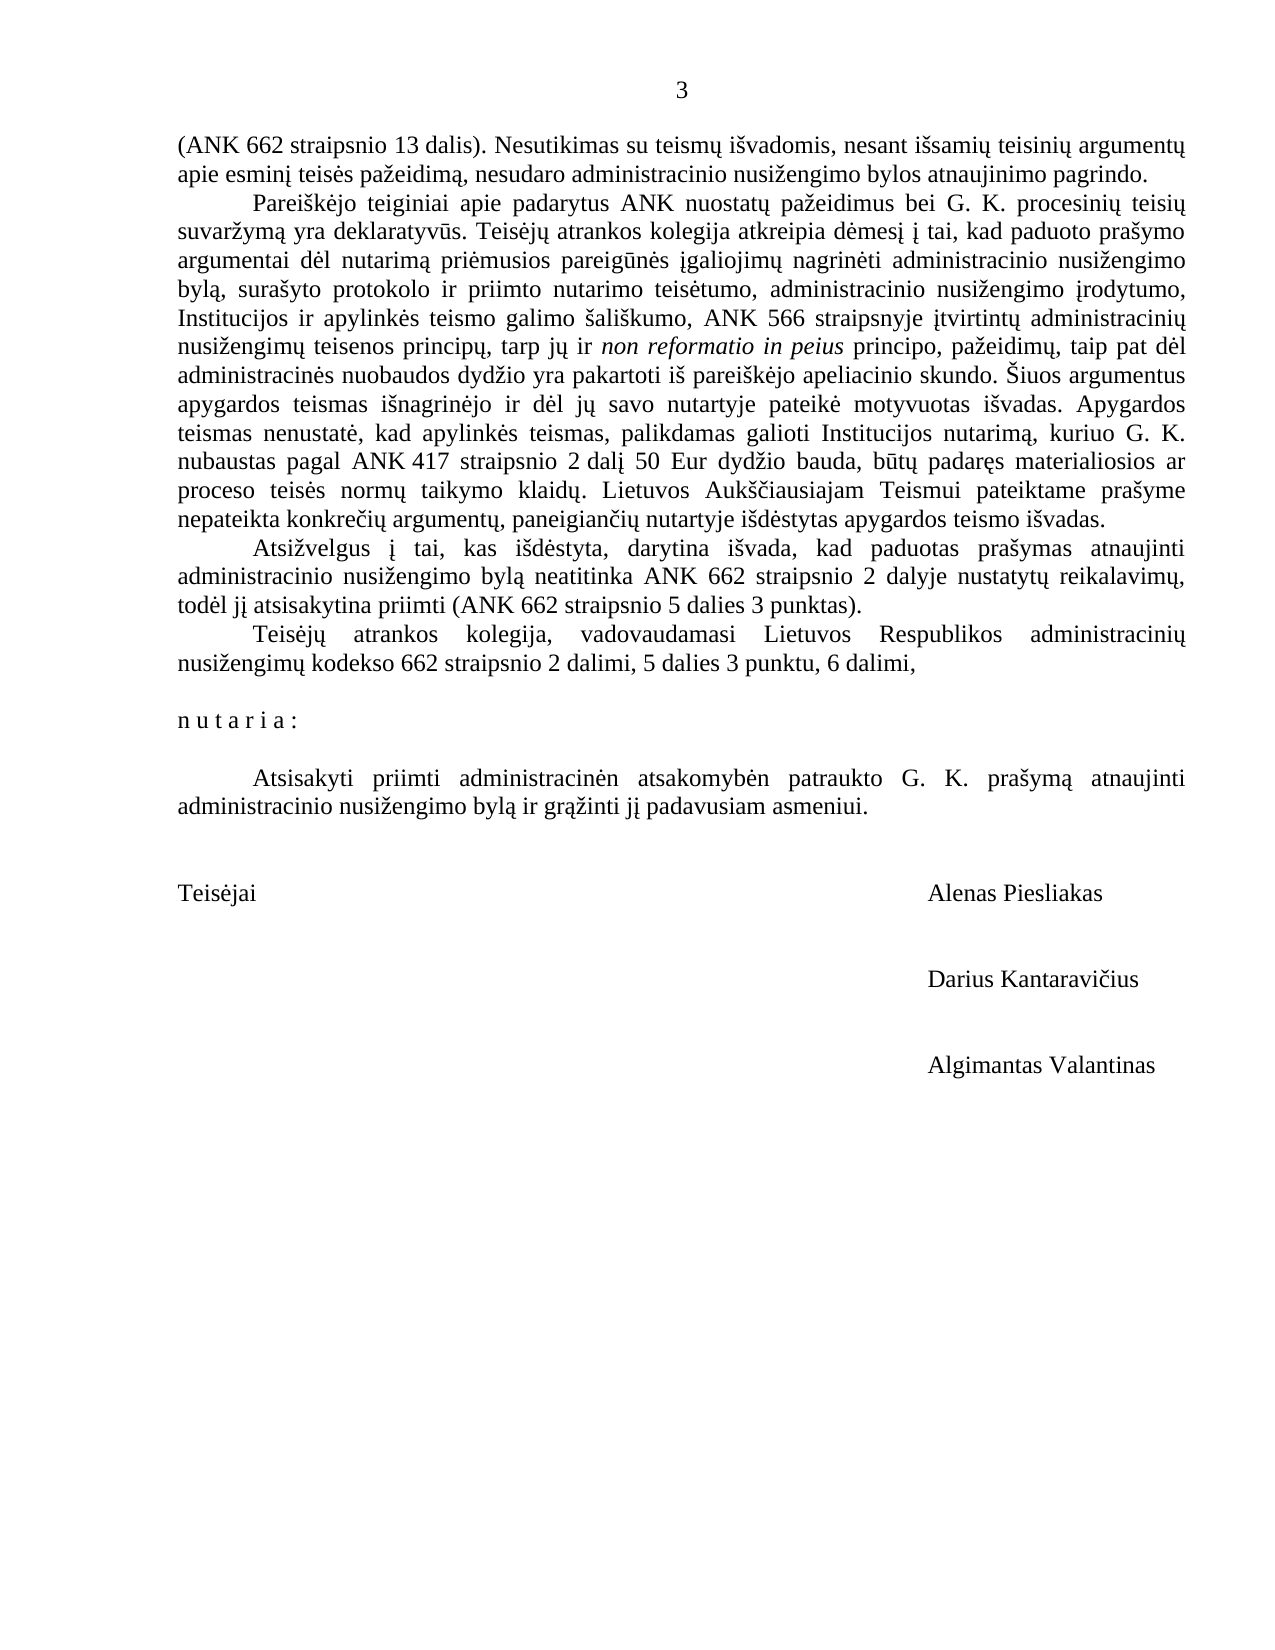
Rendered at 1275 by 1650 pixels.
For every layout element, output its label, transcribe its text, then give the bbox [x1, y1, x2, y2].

text Pareiškėjo teiginiai apie padarytus ANK nuostatų pažeidimus bei G. K. procesinių teisių suvaržymą yra deklaratyvūs. Teisėjų atrankos kolegija atkreipia dėmesį į tai, kad paduoto prašymo argumentai dėl nutarimą priėmusios pareigūnės įgaliojimų nagrinėti administracinio nusižengimo bylą, surašyto protokolo ir priimto nutarimo teisėtumo, administracinio nusižengimo įrodytumo, Institucijos ir apylinkės teismo galimo šališkumo, ANK 566 straipsnyje įtvirtintų administracinių nusižengimų teisenos principų, tarp jų ir non reformatio in peius principo, pažeidimų, taip pat dėl administracinės nuobaudos dydžio yra pakartoti iš pareiškėjo apeliacinio skundo. Šiuos argumentus apygardos teismas išnagrinėjo ir dėl jų savo nutartyje pateikė motyvuotas išvadas. Apygardos teismas nenustatė, kad apylinkės teismas, palikdamas galioti Institucijos nutarimą, kuriuo G. K. nubaustas pagal ANK 417 straipsnio 2 dalį 50 Eur dydžio bauda, būtų padaręs materialiosios ar proceso teisės normų taikymo klaidų. Lietuvos Aukščiausiajam Teismui pateiktame prašyme nepateikta konkrečių argumentų, paneigiančių nutartyje išdėstytas apygardos teismo išvadas. [177, 188, 1186, 533]
text Darius Kantaravičius [177, 964, 1186, 993]
text Atsižvelgus į tai, kas išdėstyta, darytina išvada, kad paduotas prašymas atnaujinti administracinio nusižengimo bylą neatitinka ANK 662 straipsnio 2 dalyje nustatytų reikalavimų, todėl jį atsisakytina priimti (ANK 662 straipsnio 5 dalies 3 punktas). [177, 533, 1186, 619]
text Atsisakyti priimti administracinėn atsakomybėn patraukto G. K. prašymą atnaujinti administracinio nusižengimo bylą ir grąžinti jį padavusiam asmeniui. [177, 763, 1186, 820]
text (ANK 662 straipsnio 13 dalis). Nesutikimas su teismų išvadomis, nesant išsamių teisinių argumentų apie esminį teisės pažeidimą, nesudaro administracinio nusižengimo bylos atnaujinimo pagrindo. [177, 130, 1186, 188]
text Teisėjų atrankos kolegija, vadovaudamasi Lietuvos Respublikos administracinių nusižengimų kodekso 662 straipsnio 2 dalimi, 5 dalies 3 punktu, 6 dalimi, [177, 619, 1186, 676]
text n u t a r i a : [177, 705, 1186, 734]
text Teisėjai Alenas Piesliakas [177, 878, 1186, 906]
text Algimantas Valantinas [177, 1050, 1186, 1079]
